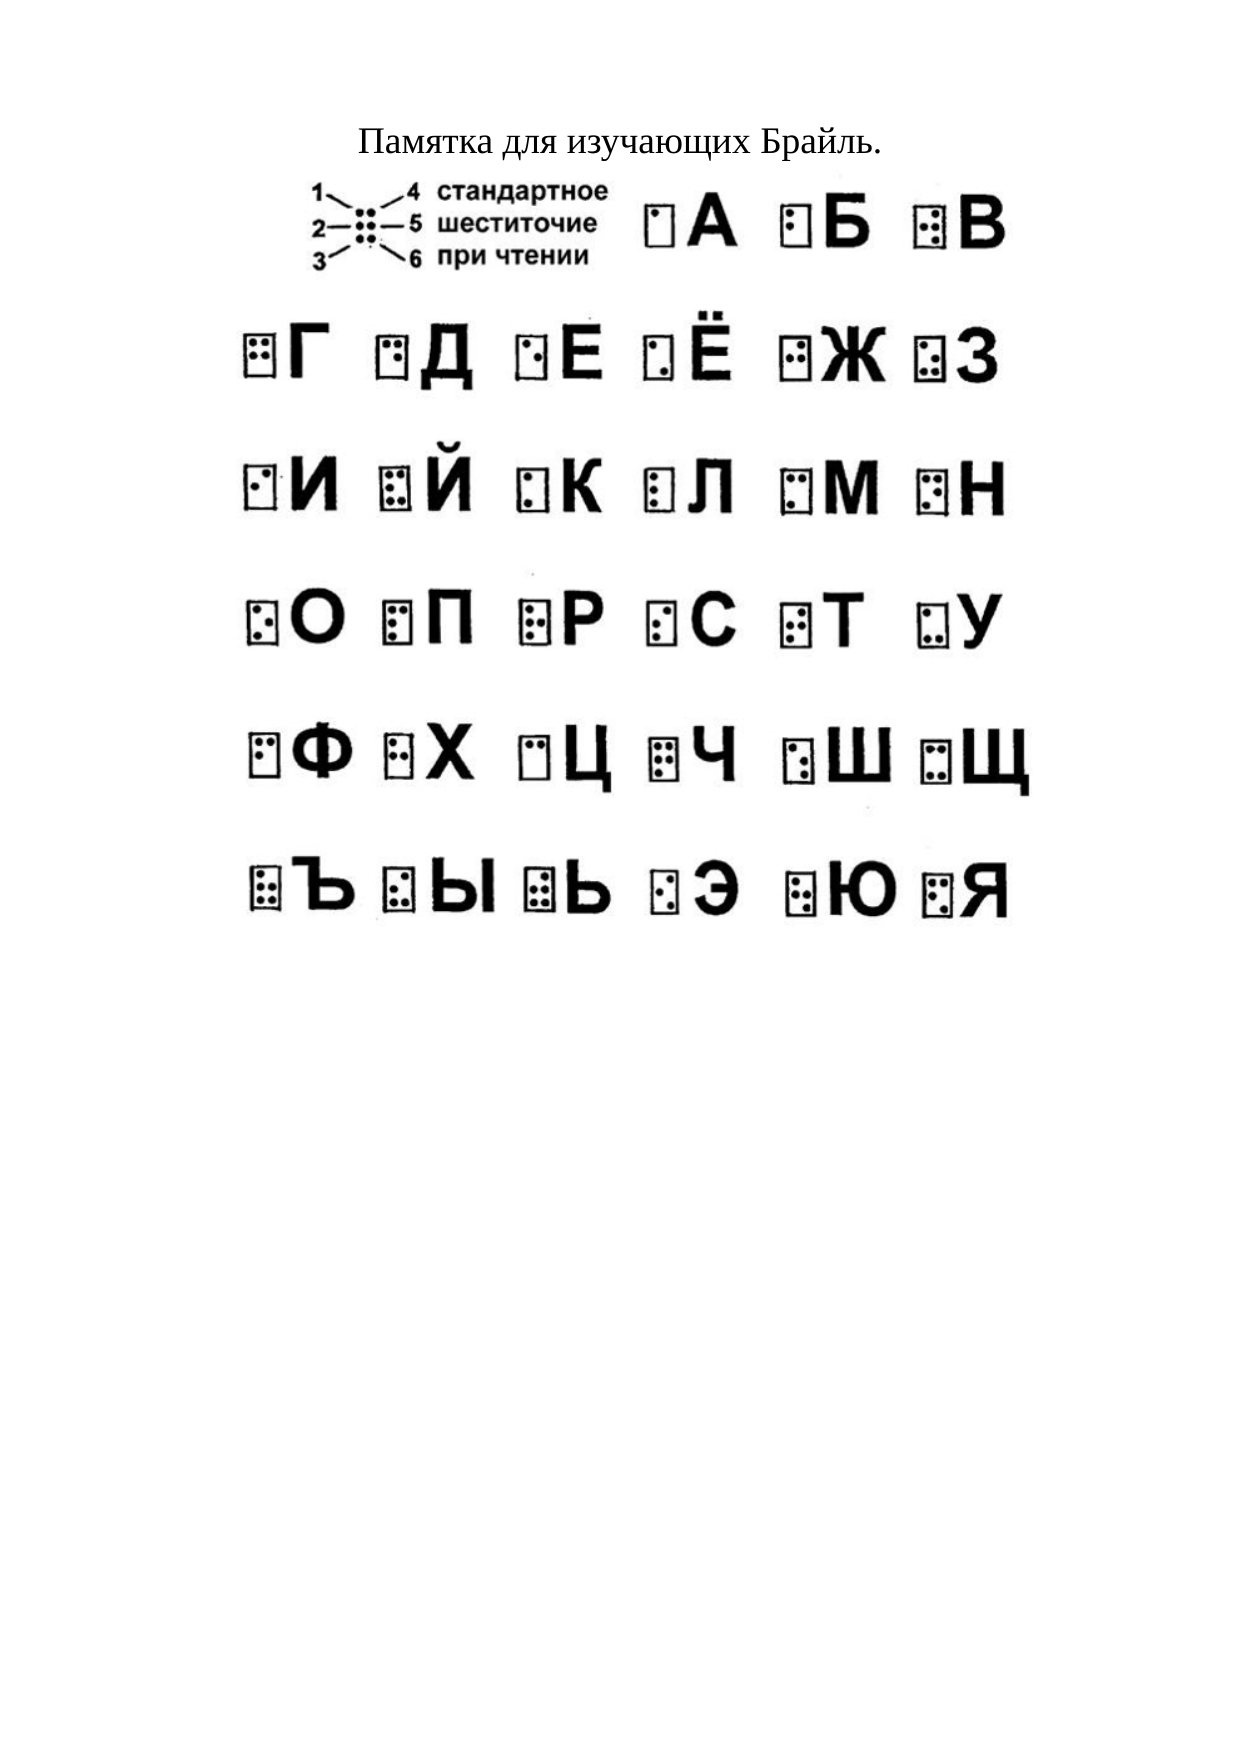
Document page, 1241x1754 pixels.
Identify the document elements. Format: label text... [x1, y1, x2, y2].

text Памятка для изучающих Брайль. [118, 118, 1122, 161]
picture [207, 161, 1033, 930]
